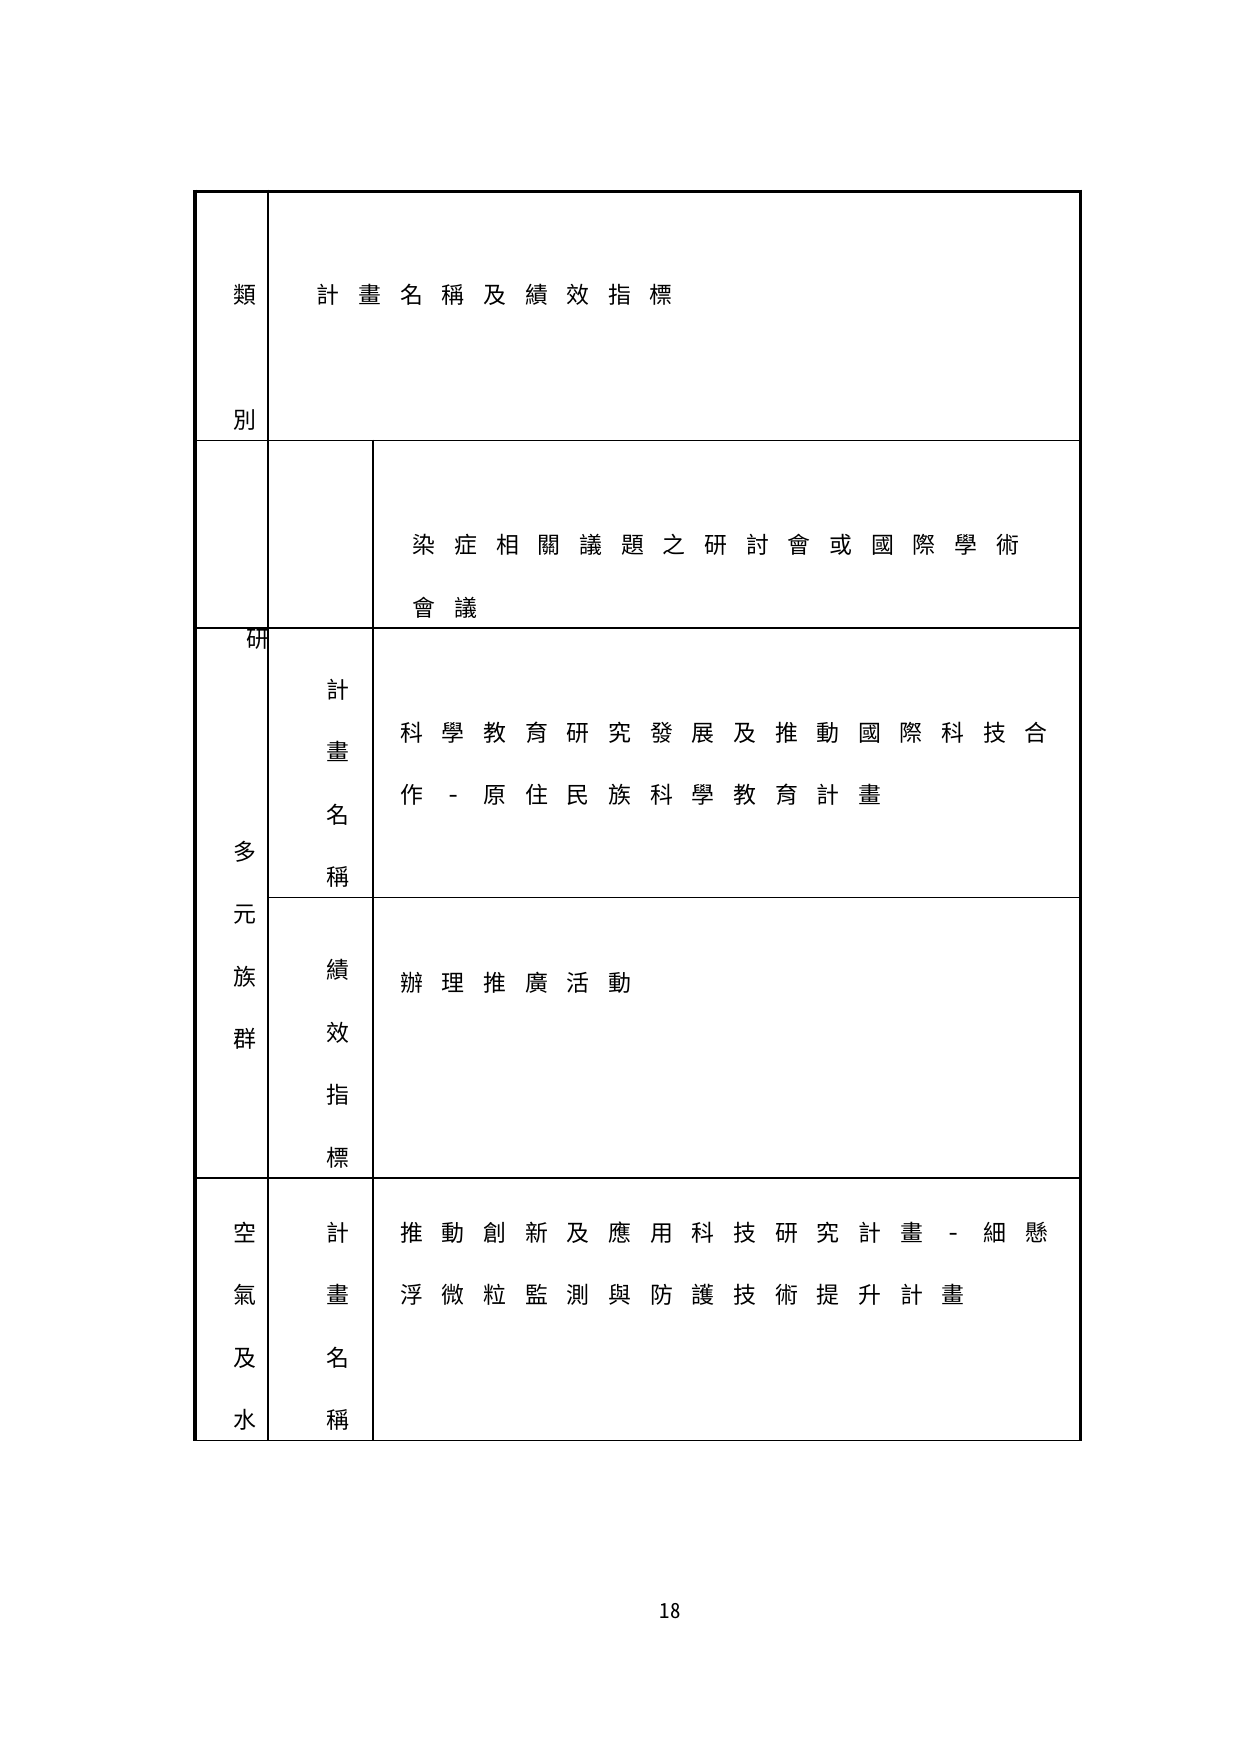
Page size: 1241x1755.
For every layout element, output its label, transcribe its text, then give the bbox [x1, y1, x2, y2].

table_header 類 別 [197, 193, 267, 439]
table_cell 科學教育研究發展及推動國際科技合作-原住民族科學教育計畫 [374, 629, 1079, 897]
table_cell 空氣及水 [197, 1179, 267, 1439]
table_cell 多元族群 [197, 629, 267, 1177]
table_cell 計畫名稱 [269, 1179, 372, 1439]
table_cell [269, 441, 372, 627]
table_cell 染症相關議題之研討會或國際學術會議 [374, 441, 1079, 627]
table_cell 計畫名稱 [269, 629, 372, 897]
table_cell 台灣重要新興感染症研究 [197, 441, 267, 627]
table_cell 推動創新及應用科技研究計畫-細懸浮微粒監測與防護技術提升計畫 [374, 1179, 1079, 1439]
table_header 計畫名稱及績效指標 [269, 193, 1079, 439]
table_cell 辦理推廣活動 [374, 898, 1079, 1177]
table_cell 績效指標 [269, 898, 372, 1177]
